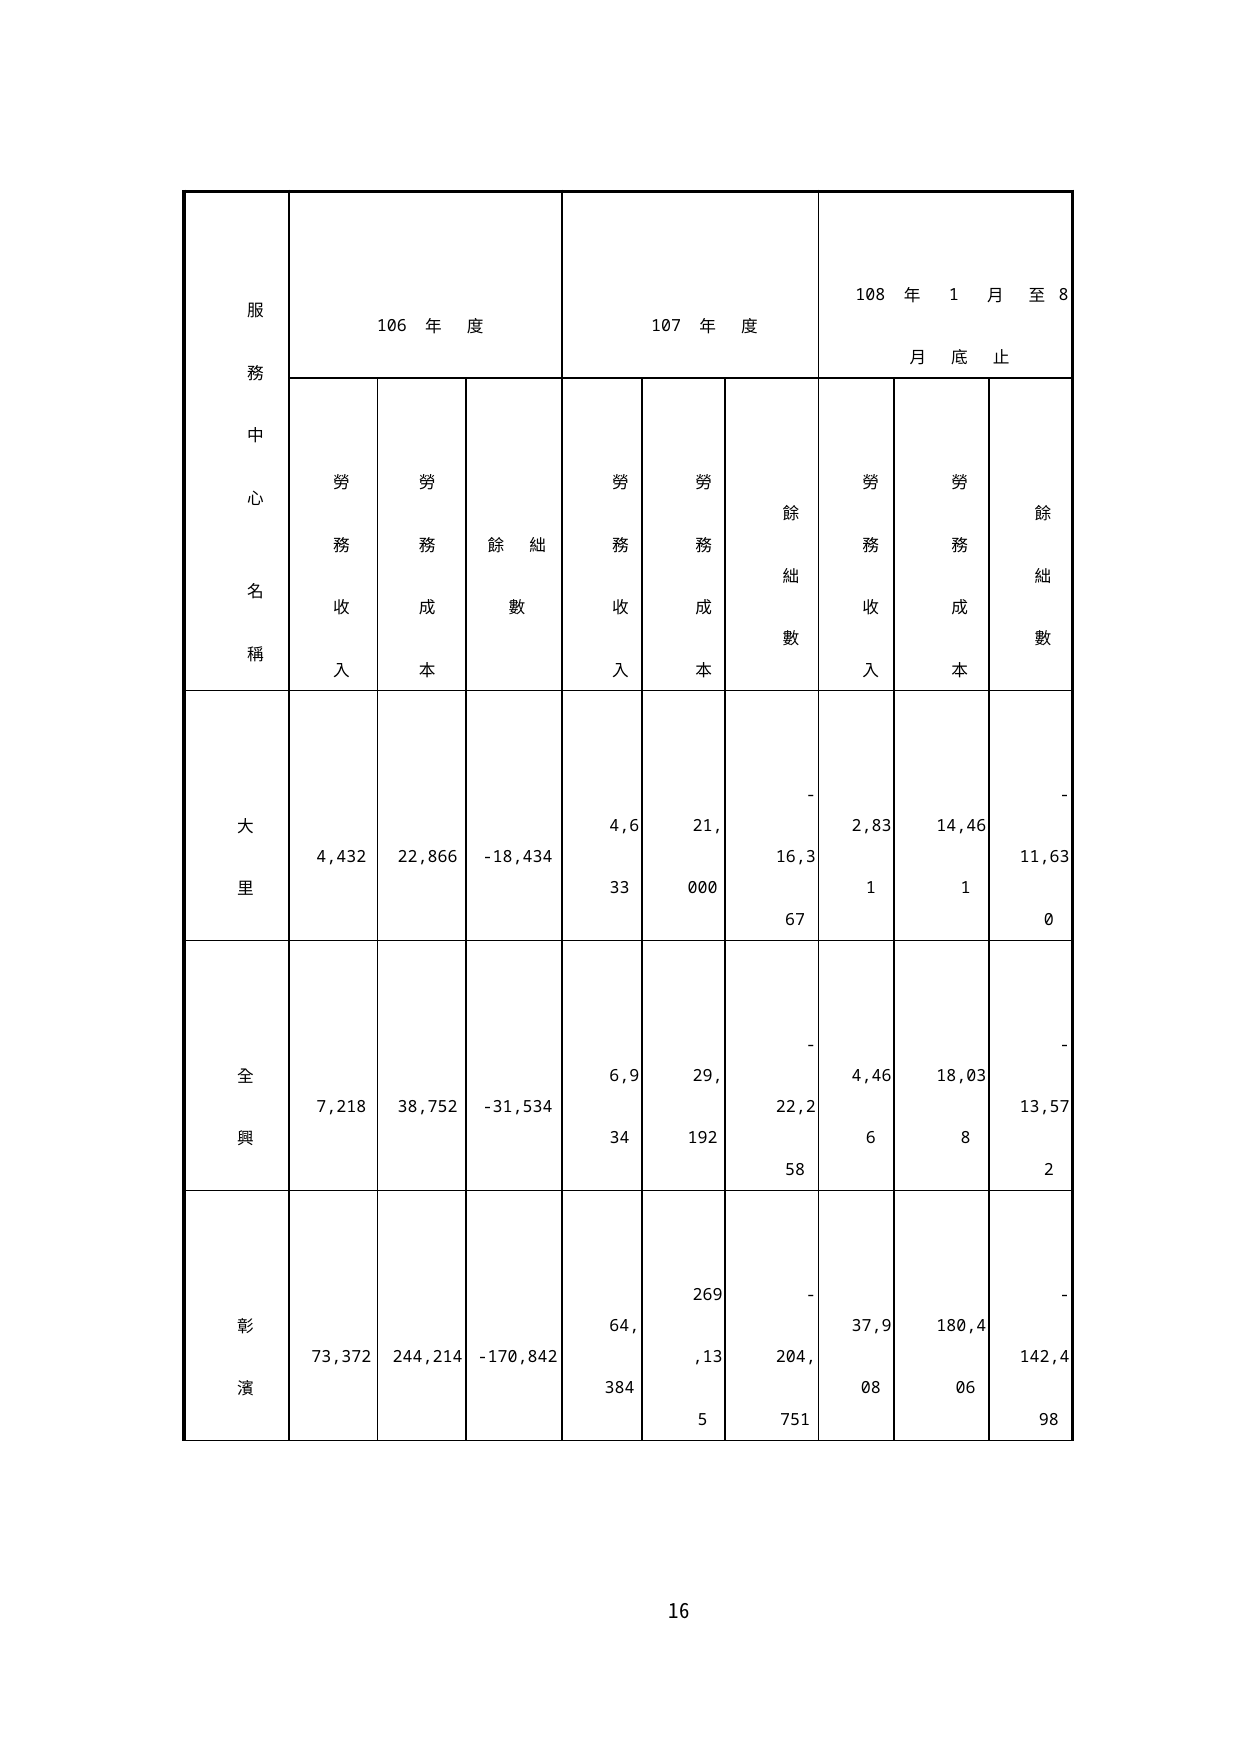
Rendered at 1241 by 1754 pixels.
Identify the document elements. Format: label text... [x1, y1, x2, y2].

table_cell 餘絀數 [467, 379, 561, 689]
table_cell -170,842 [467, 1191, 561, 1439]
table_cell 2,831 [819, 691, 893, 939]
table_cell 14,461 [895, 691, 988, 939]
table_cell -142,498 [990, 1191, 1071, 1439]
table_cell 大里 [186, 691, 288, 939]
table_cell 餘絀數 [726, 379, 818, 689]
table_cell -11,630 [990, 691, 1071, 939]
table_cell 4,432 [290, 691, 377, 939]
table_cell 勞務成本 [895, 379, 988, 689]
table_cell 29,192 [643, 941, 724, 1189]
table_header 106年度 [290, 193, 561, 377]
table_cell -13,572 [990, 941, 1071, 1189]
table_cell 21,000 [643, 691, 724, 939]
table_cell 7,218 [290, 941, 377, 1189]
table_cell -31,534 [467, 941, 561, 1189]
table_cell 6,934 [563, 941, 641, 1189]
table_cell -22,258 [726, 941, 818, 1189]
table_cell -16,367 [726, 691, 818, 939]
table_cell 勞務成本 [378, 379, 465, 689]
table_cell 22,866 [378, 691, 465, 939]
table_cell 18,038 [895, 941, 988, 1189]
table_cell 269,135 [643, 1191, 724, 1439]
table_cell -204,751 [726, 1191, 818, 1439]
table_cell 4,466 [819, 941, 893, 1189]
table_cell 4,633 [563, 691, 641, 939]
table_header 服務中心 名稱 [186, 193, 288, 689]
table_cell 勞務收入 [563, 379, 641, 689]
table_cell 244,214 [378, 1191, 465, 1439]
table_cell 37,908 [819, 1191, 893, 1439]
table_cell -18,434 [467, 691, 561, 939]
table_cell 全興 [186, 941, 288, 1189]
table_cell 64,384 [563, 1191, 641, 1439]
table_cell 38,752 [378, 941, 465, 1189]
table_header 108年1月至8月底止 [819, 193, 1071, 377]
table_cell 勞務收入 [819, 379, 893, 689]
table_header 107年度 [563, 193, 818, 377]
table_cell 勞務收入 [290, 379, 377, 689]
table_cell 彰濱 [186, 1191, 288, 1439]
table_cell 180,406 [895, 1191, 988, 1439]
table_cell 勞務成本 [643, 379, 724, 689]
table_cell 餘絀數 [990, 379, 1071, 689]
table_cell 73,372 [290, 1191, 377, 1439]
